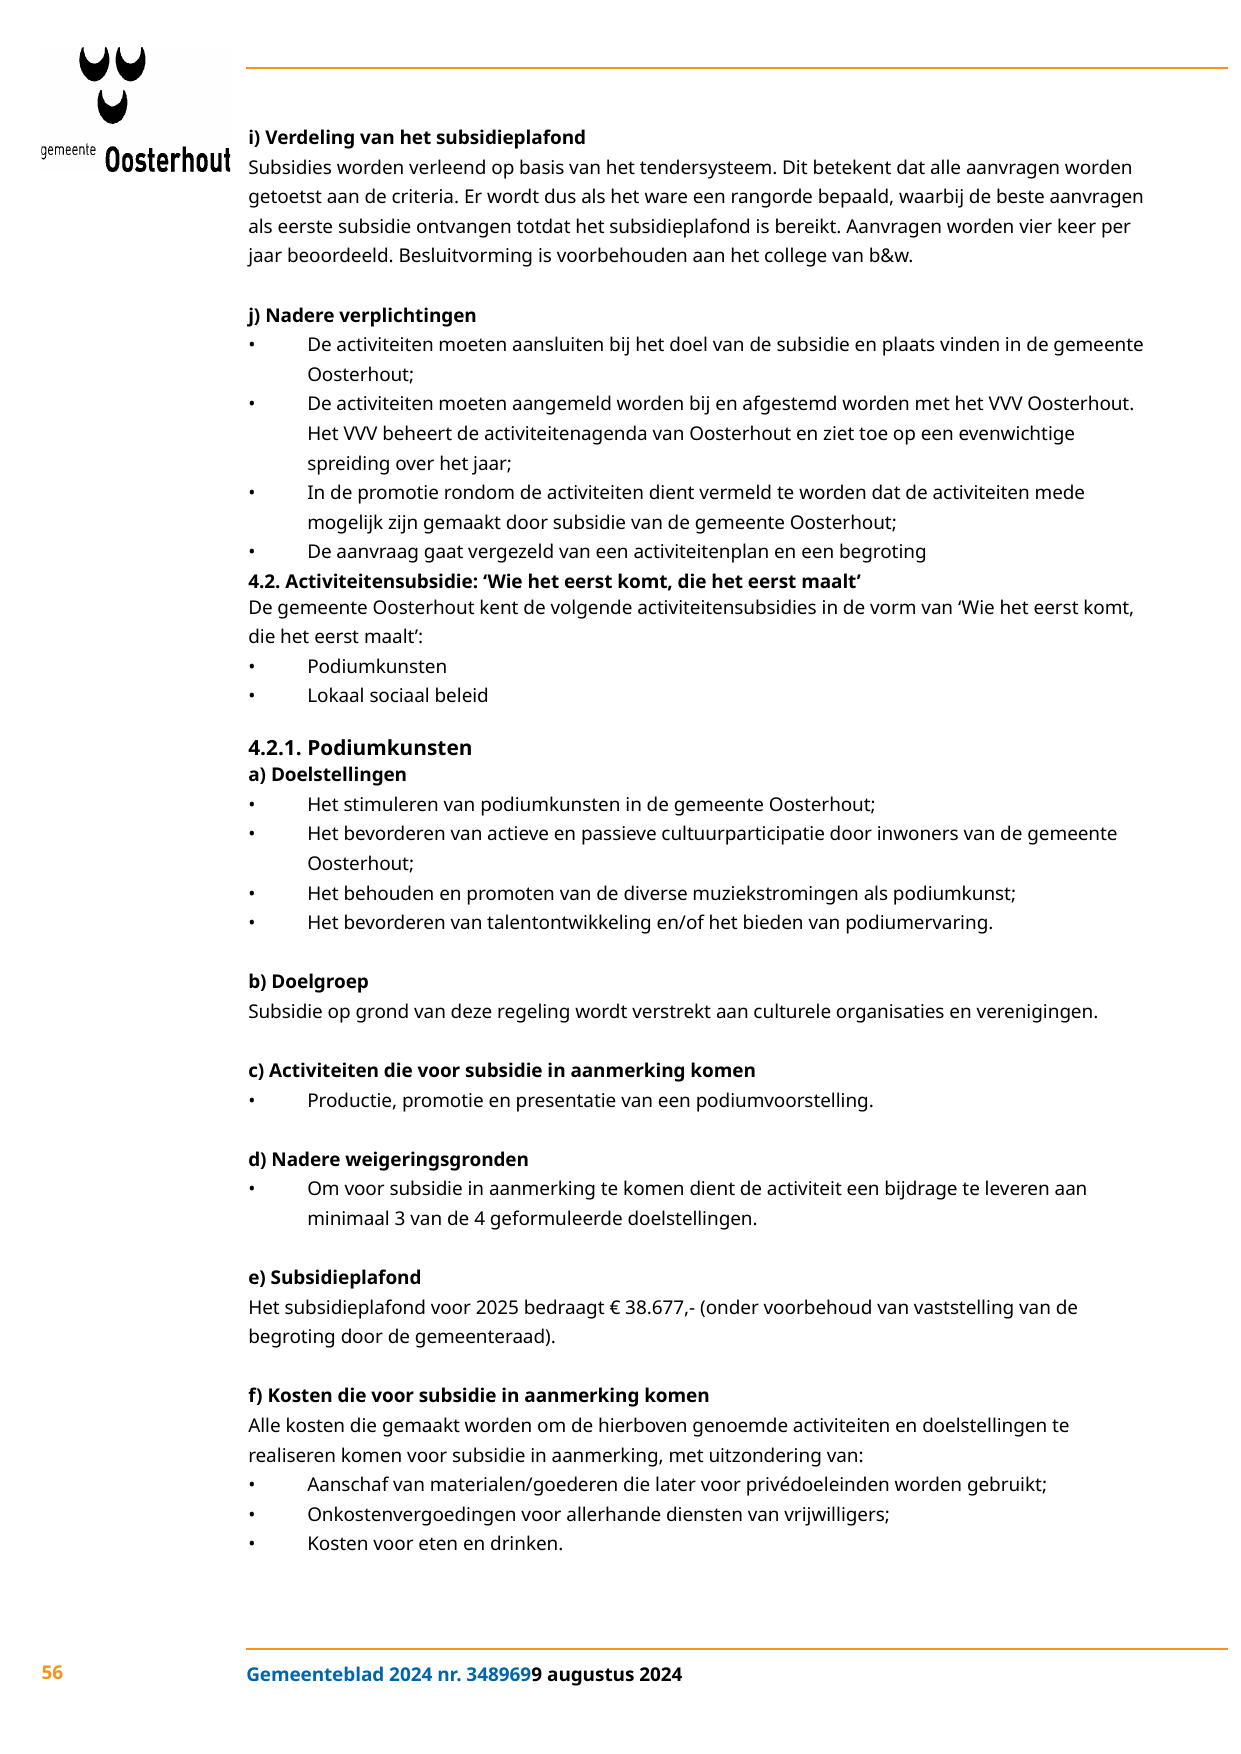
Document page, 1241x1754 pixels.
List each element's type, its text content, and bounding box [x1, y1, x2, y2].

list De activiteiten moeten aangemeld worden bij en afgestemd worden met het VVV Oosterhout. Het VVV beheert de activiteitenagenda van Oosterhout en ziet toe op een evenwichtige spreiding over het jaar; [248, 391, 1152, 476]
list De aanvraag gaat vergezeld van een activiteitenplan en een begroting [248, 538, 1152, 564]
text c) Activiteiten die voor subsidie in aanmerking komen [248, 1057, 1152, 1083]
list Het behouden en promoten van de diverse muziekstromingen als podiumkunst; [248, 880, 1152, 906]
list Kosten voor eten en drinken. [248, 1531, 1152, 1556]
picture [41, 47, 231, 172]
list Aanschaf van materialen/goederen die later voor privédoeleinden worden gebruikt; [248, 1471, 1152, 1497]
text j) Nadere verplichtingen [248, 302, 1152, 328]
list Het bevorderen van talentontwikkeling en/of het bieden van podiumervaring. [248, 909, 1152, 935]
text e) Subsidieplafond [248, 1264, 1152, 1290]
text b) Doelgroep [248, 968, 1152, 994]
list De activiteiten moeten aansluiten bij het doel van de subsidie en plaats vinden in de gemeente Oosterhout; [248, 331, 1152, 387]
list Het bevorderen van actieve en passieve cultuurparticipatie door inwoners van de gemeente Oosterhout; [248, 821, 1152, 876]
text Subsidies worden verleend op basis van het tendersysteem. Dit betekent dat alle aanvragen worden getoetst aan de criteria. Er wordt dus als het ware een rangorde bepaald, waarbij de beste aanvragen als eerste subsidie ontvangen totdat het subsidieplafond is bereikt. Aanvragen worden vier keer per jaar beoordeeld. Besluitvorming is voorbehouden aan het college van b&w. [248, 154, 1152, 268]
text a) Doelstellingen [248, 761, 1152, 787]
text f) Kosten die voor subsidie in aanmerking komen [248, 1383, 1152, 1408]
text Het subsidieplafond voor 2025 bedraagt € 38.677,- (onder voorbehoud van vaststelling van de begroting door de gemeenteraad). [248, 1294, 1152, 1349]
list In de promotie rondom de activiteiten dient vermeld te worden dat de activiteiten mede mogelijk zijn gemaakt door subsidie van de gemeente Oosterhout; [248, 479, 1152, 535]
text d) Nadere weigeringsgronden [248, 1146, 1152, 1172]
list Lokaal sociaal beleid [248, 683, 1152, 708]
list Het stimuleren van podiumkunsten in de gemeente Oosterhout; [248, 791, 1152, 817]
list Podiumkunsten [248, 653, 1152, 679]
text i) Verdeling van het subsidieplafond [248, 124, 1152, 150]
text 4.2.1. Podiumkunsten [248, 733, 1152, 761]
list Productie, promotie en presentatie van een podiumvoorstelling. [248, 1087, 1152, 1113]
text 4.2. Activiteitensubsidie: ‘Wie het eerst komt, die het eerst maalt’ [248, 568, 1152, 594]
list Om voor subsidie in aanmerking te komen dient de activiteit een bijdrage te leveren aan minimaal 3 van de 4 geformuleerde doelstellingen. [248, 1176, 1152, 1231]
text Subsidie op grond van deze regeling wordt verstrekt aan culturele organisaties en verenigingen. [248, 998, 1152, 1024]
text Alle kosten die gemaakt worden om de hierboven genoemde activiteiten en doelstellingen te realiseren komen voor subsidie in aanmerking, met uitzondering van: [248, 1412, 1152, 1468]
list Onkostenvergoedingen voor allerhande diensten van vrijwilligers; [248, 1501, 1152, 1527]
text De gemeente Oosterhout kent de volgende activiteitensubsidies in de vorm van ‘Wie het eerst komt, die het eerst maalt’: [248, 594, 1152, 649]
